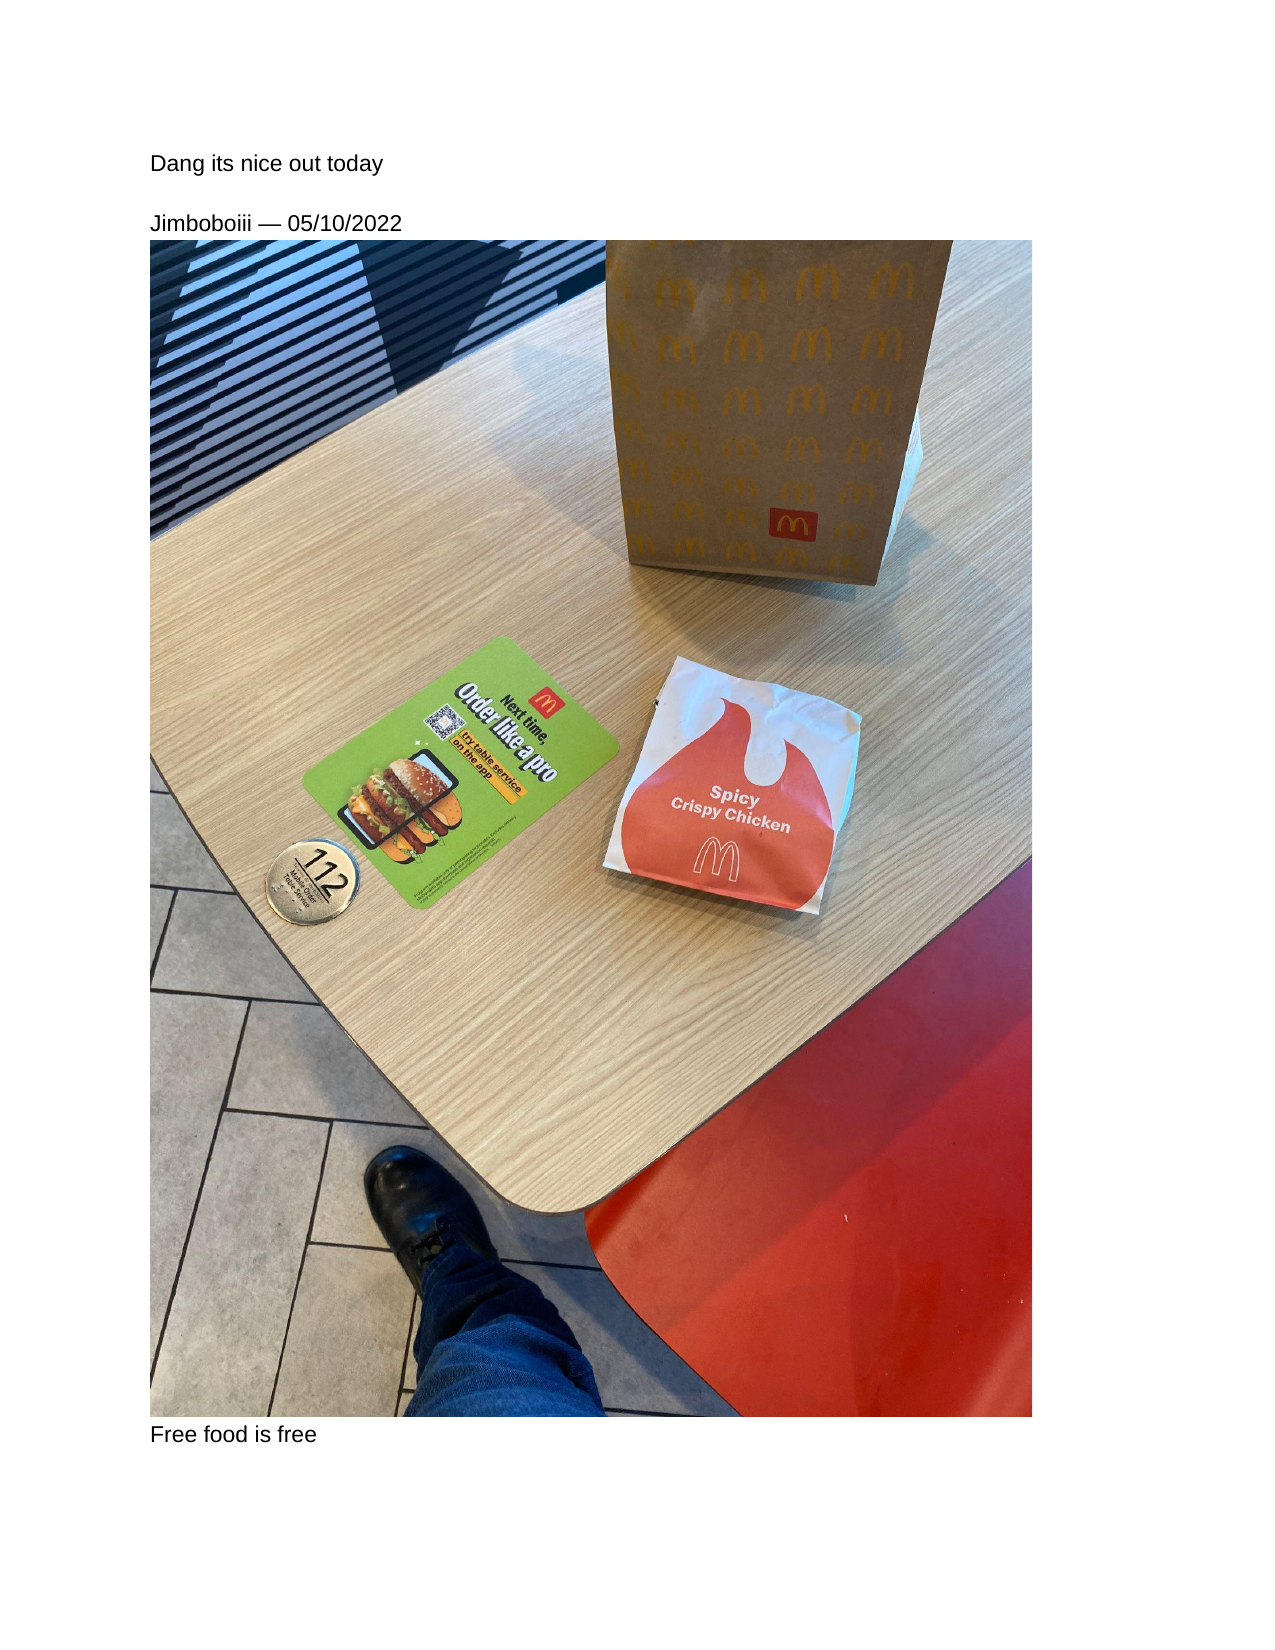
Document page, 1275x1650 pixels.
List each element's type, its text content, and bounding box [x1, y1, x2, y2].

text I’ll wipe down my xm-15’s BCG and relube it too Dang its nice out today [150, 150, 1125, 176]
text Jimboboiii — 05/10/2022 [150, 210, 1125, 1417]
text Free food is free [150, 1421, 1125, 1447]
picture [150, 240, 1033, 1417]
